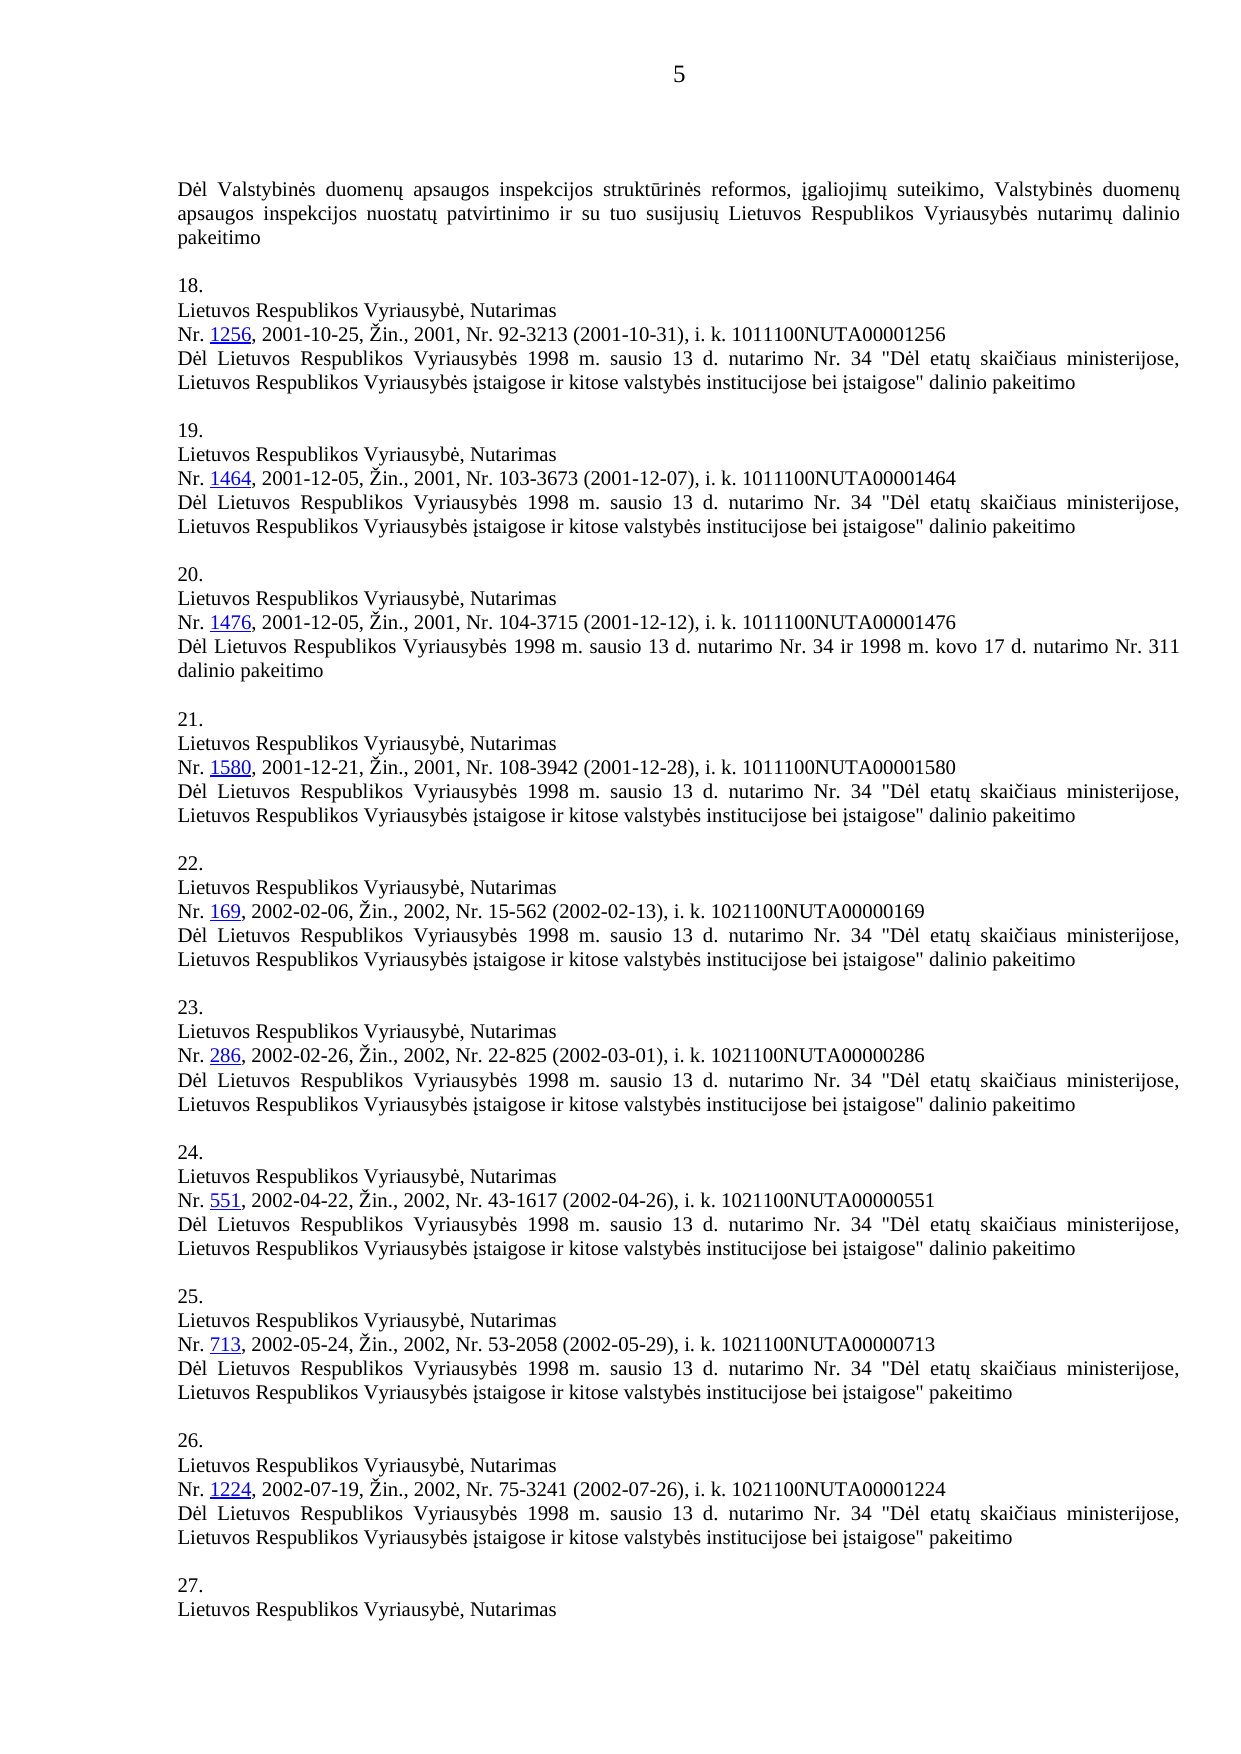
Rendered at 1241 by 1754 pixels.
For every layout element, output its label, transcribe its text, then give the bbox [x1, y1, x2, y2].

text Lietuvos Respublikos Vyriausybė, Nutarimas [177, 1308, 1181, 1332]
text 19. [177, 418, 1181, 442]
text Lietuvos Respublikos Vyriausybė, Nutarimas [177, 1597, 1181, 1621]
text Dėl Valstybinės duomenų apsaugos inspekcijos struktūrinės reformos, įgaliojimų suteikimo, Valstybinės duomenų apsaugos inspekcijos nuostatų patvirtinimo ir su tuo susijusių Lietuvos Respublikos Vyriausybės nutarimų dalinio pakeitimo [177, 177, 1181, 249]
text Dėl Lietuvos Respublikos Vyriausybės 1998 m. sausio 13 d. nutarimo Nr. 34 "Dėl etatų skaičiaus ministerijose, Lietuvos Respublikos Vyriausybės įstaigose ir kitose valstybės institucijose bei įstaigose" dalinio pakeitimo [177, 346, 1181, 394]
text Lietuvos Respublikos Vyriausybė, Nutarimas [177, 731, 1181, 755]
text Nr. 286, 2002-02-26, Žin., 2002, Nr. 22-825 (2002-03-01), i. k. 1021100NUTA00000286 [177, 1043, 1181, 1067]
text Dėl Lietuvos Respublikos Vyriausybės 1998 m. sausio 13 d. nutarimo Nr. 34 "Dėl etatų skaičiaus ministerijose, Lietuvos Respublikos Vyriausybės įstaigose ir kitose valstybės institucijose bei įstaigose" dalinio pakeitimo [177, 490, 1181, 538]
text Lietuvos Respublikos Vyriausybė, Nutarimas [177, 1164, 1181, 1188]
text 25. [177, 1284, 1181, 1308]
text Nr. 169, 2002-02-06, Žin., 2002, Nr. 15-562 (2002-02-13), i. k. 1021100NUTA00000169 [177, 899, 1181, 923]
text Lietuvos Respublikos Vyriausybė, Nutarimas [177, 297, 1181, 322]
text Lietuvos Respublikos Vyriausybė, Nutarimas [177, 1019, 1181, 1043]
text Dėl Lietuvos Respublikos Vyriausybės 1998 m. sausio 13 d. nutarimo Nr. 34 "Dėl etatų skaičiaus ministerijose, Lietuvos Respublikos Vyriausybės įstaigose ir kitose valstybės institucijose bei įstaigose" dalinio pakeitimo [177, 779, 1181, 827]
text 23. [177, 995, 1181, 1019]
text 20. [177, 562, 1181, 586]
text Lietuvos Respublikos Vyriausybė, Nutarimas [177, 1452, 1181, 1477]
text 24. [177, 1140, 1181, 1164]
text 22. [177, 851, 1181, 875]
text Dėl Lietuvos Respublikos Vyriausybės 1998 m. sausio 13 d. nutarimo Nr. 34 "Dėl etatų skaičiaus ministerijose, Lietuvos Respublikos Vyriausybės įstaigose ir kitose valstybės institucijose bei įstaigose" pakeitimo [177, 1356, 1181, 1404]
text Dėl Lietuvos Respublikos Vyriausybės 1998 m. sausio 13 d. nutarimo Nr. 34 "Dėl etatų skaičiaus ministerijose, Lietuvos Respublikos Vyriausybės įstaigose ir kitose valstybės institucijose bei įstaigose" pakeitimo [177, 1501, 1181, 1549]
text 18. [177, 273, 1181, 297]
text 21. [177, 707, 1181, 731]
text 27. [177, 1573, 1181, 1597]
text Dėl Lietuvos Respublikos Vyriausybės 1998 m. sausio 13 d. nutarimo Nr. 34 "Dėl etatų skaičiaus ministerijose, Lietuvos Respublikos Vyriausybės įstaigose ir kitose valstybės institucijose bei įstaigose" dalinio pakeitimo [177, 923, 1181, 971]
text Dėl Lietuvos Respublikos Vyriausybės 1998 m. sausio 13 d. nutarimo Nr. 34 "Dėl etatų skaičiaus ministerijose, Lietuvos Respublikos Vyriausybės įstaigose ir kitose valstybės institucijose bei įstaigose" dalinio pakeitimo [177, 1067, 1181, 1116]
text Dėl Lietuvos Respublikos Vyriausybės 1998 m. sausio 13 d. nutarimo Nr. 34 ir 1998 m. kovo 17 d. nutarimo Nr. 311 dalinio pakeitimo [177, 634, 1181, 682]
text Nr. 1256, 2001-10-25, Žin., 2001, Nr. 92-3213 (2001-10-31), i. k. 1011100NUTA00001256 [177, 322, 1181, 346]
text 26. [177, 1428, 1181, 1452]
text Nr. 1580, 2001-12-21, Žin., 2001, Nr. 108-3942 (2001-12-28), i. k. 1011100NUTA00001580 [177, 755, 1181, 779]
text Nr. 1464, 2001-12-05, Žin., 2001, Nr. 103-3673 (2001-12-07), i. k. 1011100NUTA00001464 [177, 466, 1181, 490]
text Lietuvos Respublikos Vyriausybė, Nutarimas [177, 586, 1181, 610]
text Dėl Lietuvos Respublikos Vyriausybės 1998 m. sausio 13 d. nutarimo Nr. 34 "Dėl etatų skaičiaus ministerijose, Lietuvos Respublikos Vyriausybės įstaigose ir kitose valstybės institucijose bei įstaigose" dalinio pakeitimo [177, 1212, 1181, 1260]
text Nr. 1476, 2001-12-05, Žin., 2001, Nr. 104-3715 (2001-12-12), i. k. 1011100NUTA00001476 [177, 610, 1181, 634]
text Nr. 551, 2002-04-22, Žin., 2002, Nr. 43-1617 (2002-04-26), i. k. 1021100NUTA00000551 [177, 1188, 1181, 1212]
text Nr. 1224, 2002-07-19, Žin., 2002, Nr. 75-3241 (2002-07-26), i. k. 1021100NUTA00001224 [177, 1477, 1181, 1501]
text Nr. 713, 2002-05-24, Žin., 2002, Nr. 53-2058 (2002-05-29), i. k. 1021100NUTA00000713 [177, 1332, 1181, 1356]
text Lietuvos Respublikos Vyriausybė, Nutarimas [177, 875, 1181, 899]
text Lietuvos Respublikos Vyriausybė, Nutarimas [177, 442, 1181, 466]
